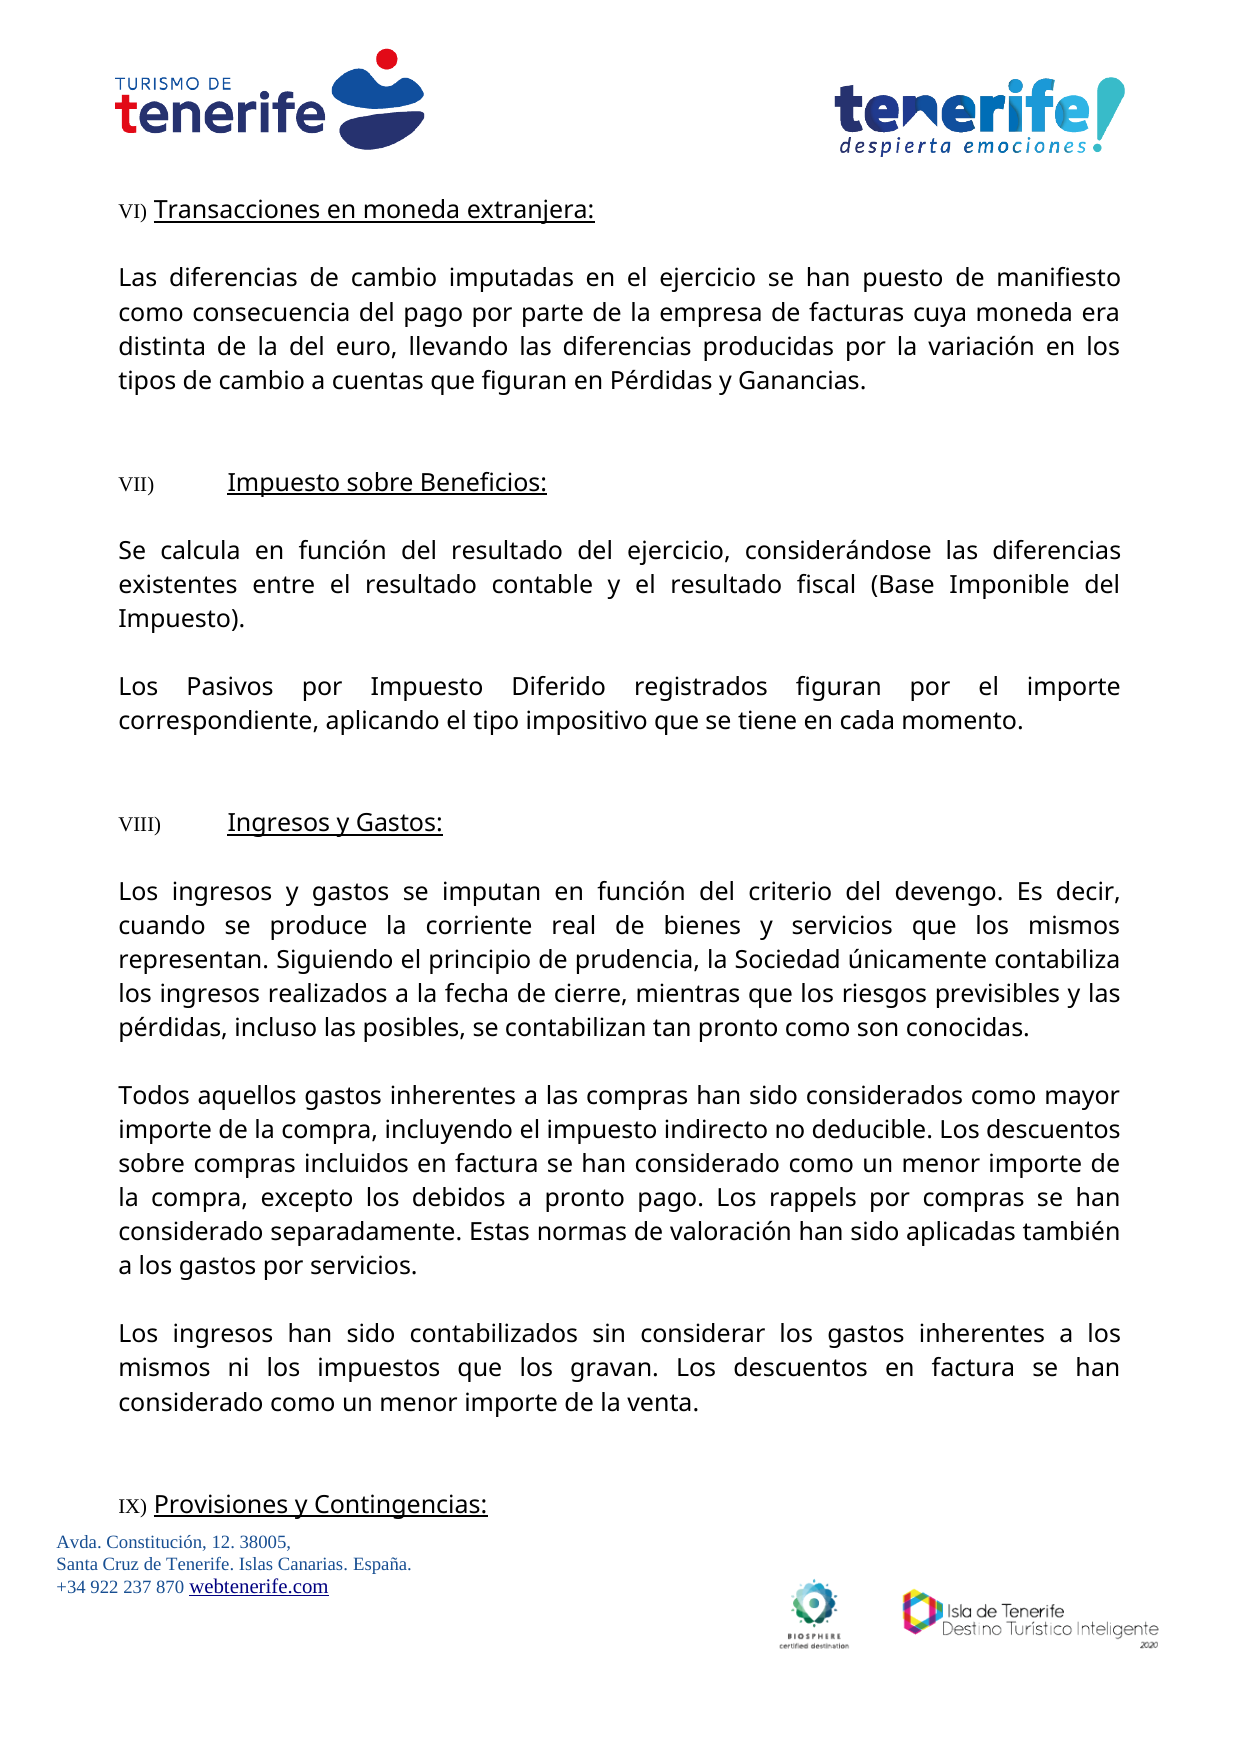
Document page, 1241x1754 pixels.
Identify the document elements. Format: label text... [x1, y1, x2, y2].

list Provisiones y Contingencias: [118, 1486, 1122, 1520]
text Todos aquellos gastos inherentes a las compras han sido considerados como mayor importe de la compra, incluyendo el impuesto indirecto no deducible. Los descuentos sobre compras incluidos en factura se han considerado como un menor importe de la compra, excepto los debidos a pronto pago. Los rappels por compras se han considerado separadamente. Estas normas de valoración han sido aplicadas también a los gastos por servicios. [118, 1078, 1122, 1282]
text Las diferencias de cambio imputadas en el ejercicio se han puesto de manifiesto como consecuencia del pago por parte de la empresa de facturas cuya moneda era distinta de la del euro, llevando las diferencias producidas por la variación en los tipos de cambio a cuentas que figuran en Pérdidas y Ganancias. [118, 260, 1122, 396]
text Los Pasivos por Impuesto Diferido registrados figuran por el importe correspondiente, aplicando el tipo impositivo que se tiene en cada momento. [118, 669, 1122, 737]
list Impuesto sobre Beneficios: [118, 464, 1122, 498]
list Ingresos y Gastos: [118, 805, 1122, 839]
list Transacciones en moneda extranjera: [118, 192, 1122, 226]
text Se calcula en función del resultado del ejercicio, considerándose las diferencias existentes entre el resultado contable y el resultado fiscal (Base Imponible del Impuesto). [118, 533, 1122, 635]
text Los ingresos han sido contabilizados sin considerar los gastos inherentes a los mismos ni los impuestos que los gravan. Los descuentos en factura se han considerado como un menor importe de la venta. [118, 1316, 1122, 1418]
text Los ingresos y gastos se imputan en función del criterio del devengo. Es decir, cuando se produce la corriente real de bienes y servicios que los mismos representan. Siguiendo el principio de prudencia, la Sociedad únicamente contabiliza los ingresos realizados a la fecha de cierre, mientras que los riesgos previsibles y las pérdidas, incluso las posibles, se contabilizan tan pronto como son conocidas. [118, 873, 1122, 1043]
